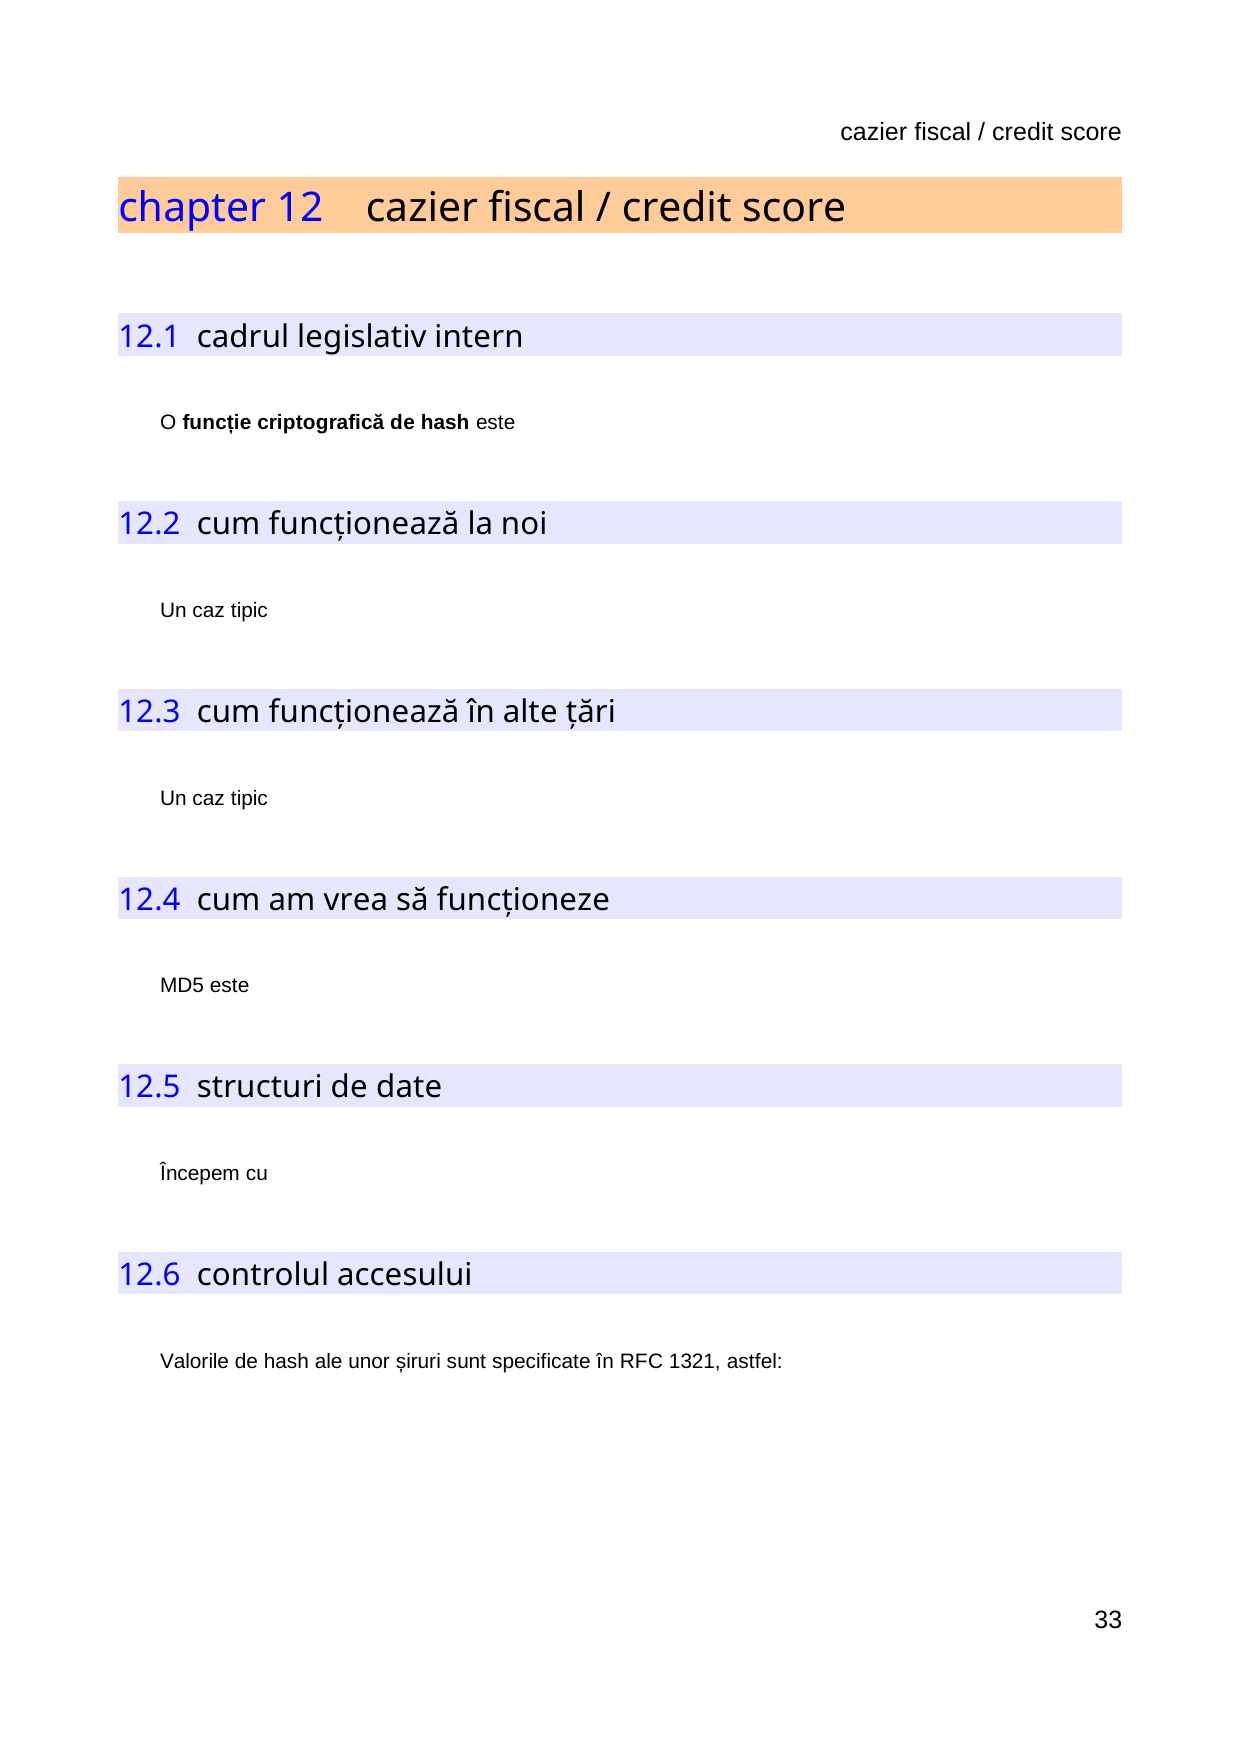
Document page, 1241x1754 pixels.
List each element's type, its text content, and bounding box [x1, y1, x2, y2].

text Valorile de hash ale unor șiruri sunt specificate în RFC 1321, astfel: [118, 1349, 1122, 1373]
text Începem cu [118, 1162, 1122, 1185]
subtitle cum funcționează în alte țări [118, 689, 1122, 731]
subtitle structuri de date [118, 1064, 1122, 1107]
text Un caz tipic [118, 786, 1122, 810]
subtitle cazier fiscal / credit score [118, 177, 1122, 233]
text O funcție criptografică de hash este [118, 411, 1122, 434]
text MD5 este [118, 974, 1122, 997]
subtitle cum am vrea să funcționeze [118, 877, 1122, 919]
text Un caz tipic [118, 598, 1122, 622]
subtitle cum funcționează la noi [118, 501, 1122, 544]
subtitle cadrul legislativ intern [118, 313, 1122, 356]
subtitle controlul accesului [118, 1252, 1122, 1294]
